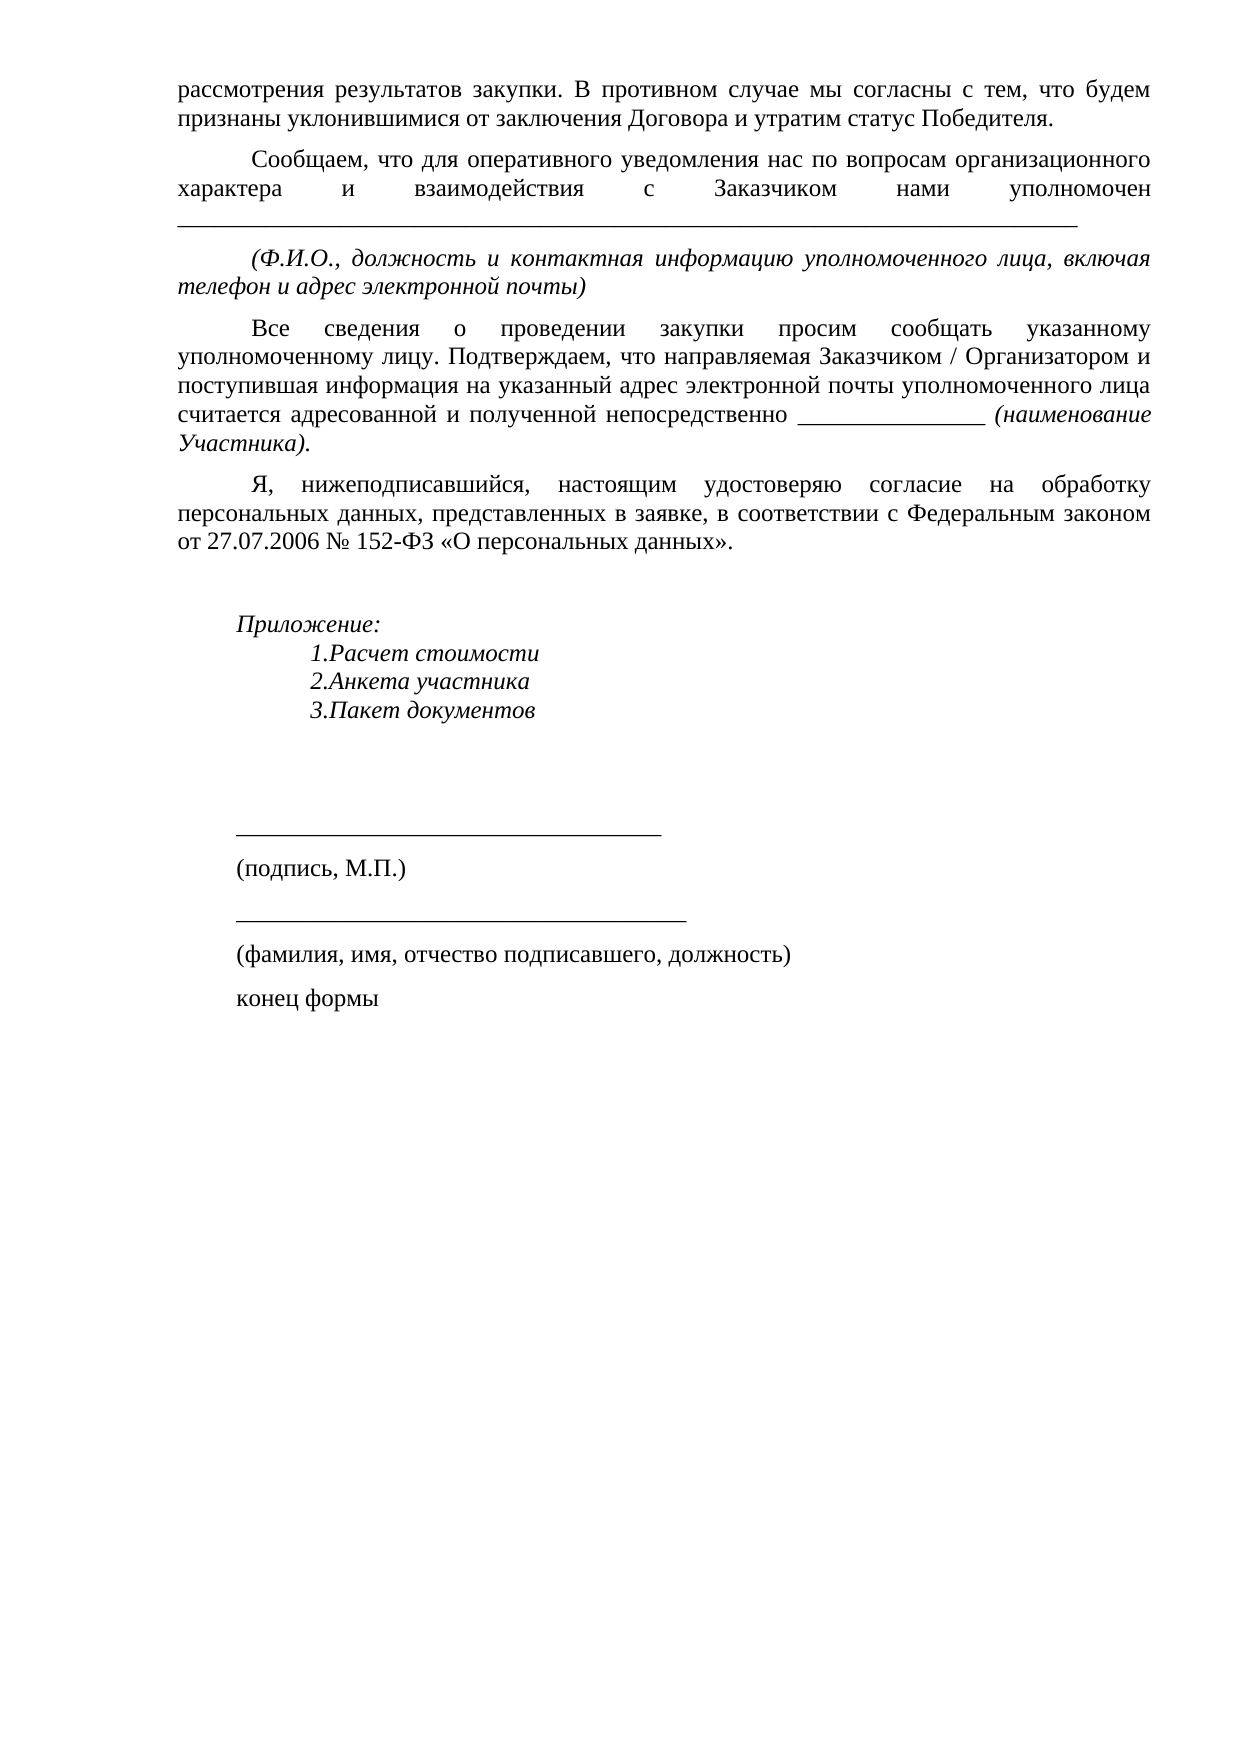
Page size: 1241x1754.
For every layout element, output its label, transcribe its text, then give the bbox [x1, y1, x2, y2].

text Я, нижеподписавшийся, настоящим удостоверяю согласие на обработку персональных данных, представленных в заявке, в соответствии с Федеральным законом от 27.07.2006 № 152-ФЗ «О персональных данных». [177, 469, 1152, 555]
text (подпись, М.П.) [177, 853, 1152, 882]
text __________________________________ [177, 810, 1152, 839]
text ____________________________________ [177, 896, 1152, 925]
text Все сведения о проведении закупки просим сообщать указанному уполномоченному лицу. Подтверждаем, что направляемая Заказчиком / Организатором и поступившая информация на указанный адрес электронной почты уполномоченного лица считается адресованной и полученной непосредственно _______________ (наименование Участника). [177, 313, 1152, 456]
text (фамилия, имя, отчество подписавшего, должность) [177, 939, 1152, 968]
text 2.Анкета участника [251, 666, 1152, 695]
text Приложение: [177, 609, 1152, 638]
list 3.Пакет документов [251, 695, 1152, 724]
text конец формы [177, 983, 1152, 1011]
text 1.Расчет стоимости [251, 638, 1152, 666]
text Сообщаем, что для оперативного уведомления нас по вопросам организационного характера и взаимодействия с Заказчиком нами уполномочен ________________________________________________________________________ [177, 144, 1152, 230]
text рассмотрения результатов закупки. В противном случае мы согласны с тем, что будем признаны уклонившимися от заключения Договора и утратим статус Победителя. [177, 74, 1152, 131]
text (Ф.И.О., должность и контактная информацию уполномоченного лица, включая телефон и адрес электронной почты) [177, 243, 1152, 300]
